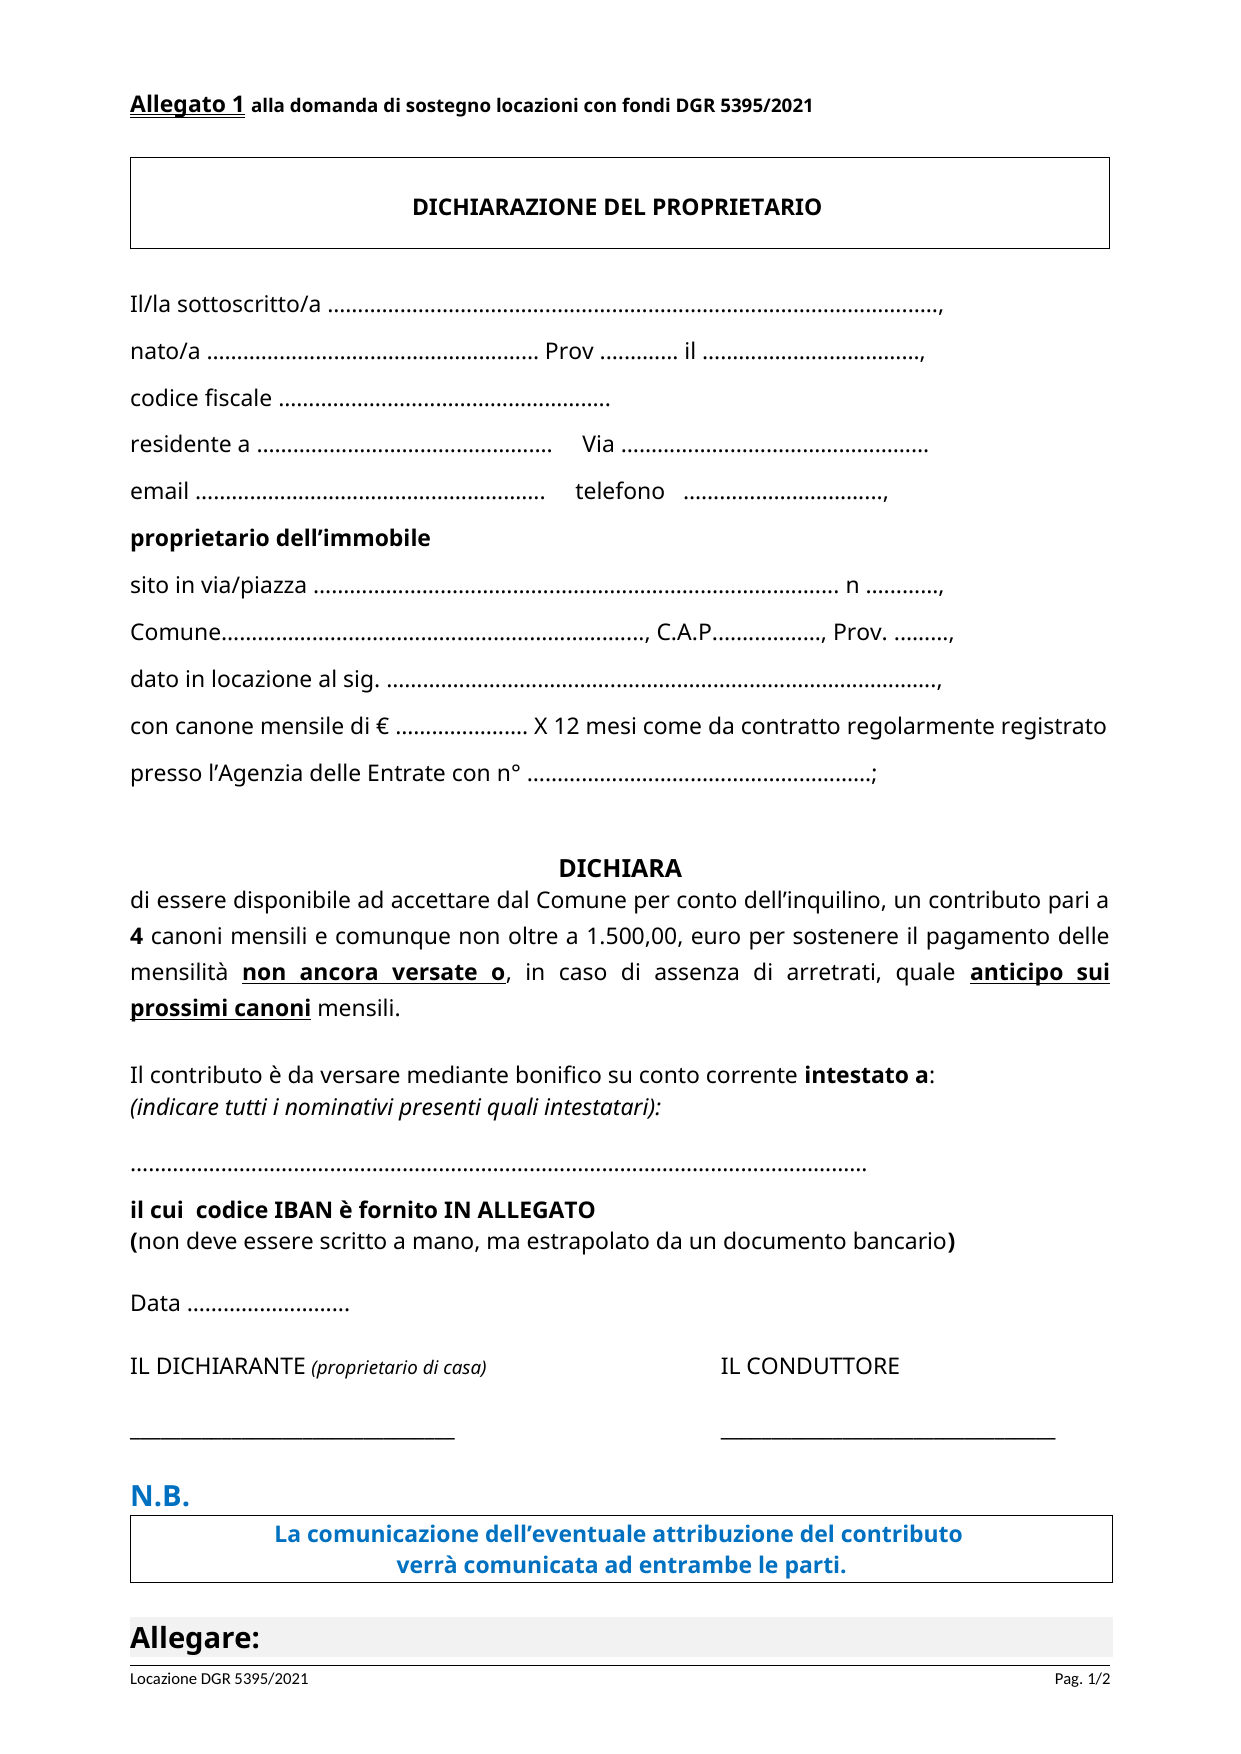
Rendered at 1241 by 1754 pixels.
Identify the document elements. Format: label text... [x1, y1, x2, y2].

text N.B. [130, 1475, 1110, 1514]
text nato/a ………………………………………….…… Prov .………… il ………………………………, [130, 334, 1143, 366]
text La comunicazione dell’eventuale attribuzione del contributo verrà comunicata ad entrambe le parti. [131, 1516, 1112, 1582]
text ………………………………………………………………………………………..………………… [130, 1147, 1113, 1178]
text di essere disponibile ad accettare dal Comune per conto dell’inquilino, un contributo pari a 4 canoni mensili e comunque non oltre a 1.500,00, euro per sostenere il pagamento delle mensilità non ancora versate o, in caso di assenza di arretrati, quale anticipo sui prossimi canoni mensili. [130, 884, 1110, 1023]
text email …………………………………………………. telefono …………………………..., [130, 475, 1143, 506]
text Allegare: [130, 1617, 1113, 1657]
text DICHIARAZIONE DEL PROPRIETARIO [131, 188, 1109, 222]
text Il/la sottoscritto/a ………………………………..…………………………………………………..…., [130, 288, 1143, 319]
text dato in locazione al sig. ……….………………………..……………………………………………., [130, 663, 1110, 694]
text IL DICHIARANTE (proprietario di casa) IL CONDUTTORE [130, 1350, 1113, 1381]
text con canone mensile di € …………………. X 12 mesi come da contratto regolarmente registrato presso l’Agenzia delle Entrate con n° …………………………………………………; [130, 709, 1110, 788]
text proprietario dell’immobile [130, 522, 1143, 553]
text sito in via/piazza ………………………………….……………………………….…….... n .…..……, [130, 569, 1143, 600]
text Allegato 1 alla domanda di sostegno locazioni con fondi DGR 5395/2021 [130, 87, 1110, 119]
text residente a …………………………………………. Via …………………………………………… [130, 428, 1143, 459]
text Data ……………………... [130, 1287, 1110, 1319]
text Il contributo è da versare mediante bonifico su conto corrente intestato a: (indicare tutti i nominativi presenti quali intestatari): [130, 1059, 1113, 1122]
subtitle DICHIARA [130, 850, 1110, 884]
text ________________________________ _________________________________ [130, 1412, 1113, 1444]
text codice fiscale ……………………..……………………….. [130, 381, 1143, 413]
text il cui codice IBAN è fornito IN ALLEGATO (non deve essere scritto a mano, ma estrapolato da un documento bancario) [130, 1194, 1110, 1256]
text Comune……………………………………………………….…..., C.A.P.……..………, Prov. .…..…, [130, 616, 1143, 647]
